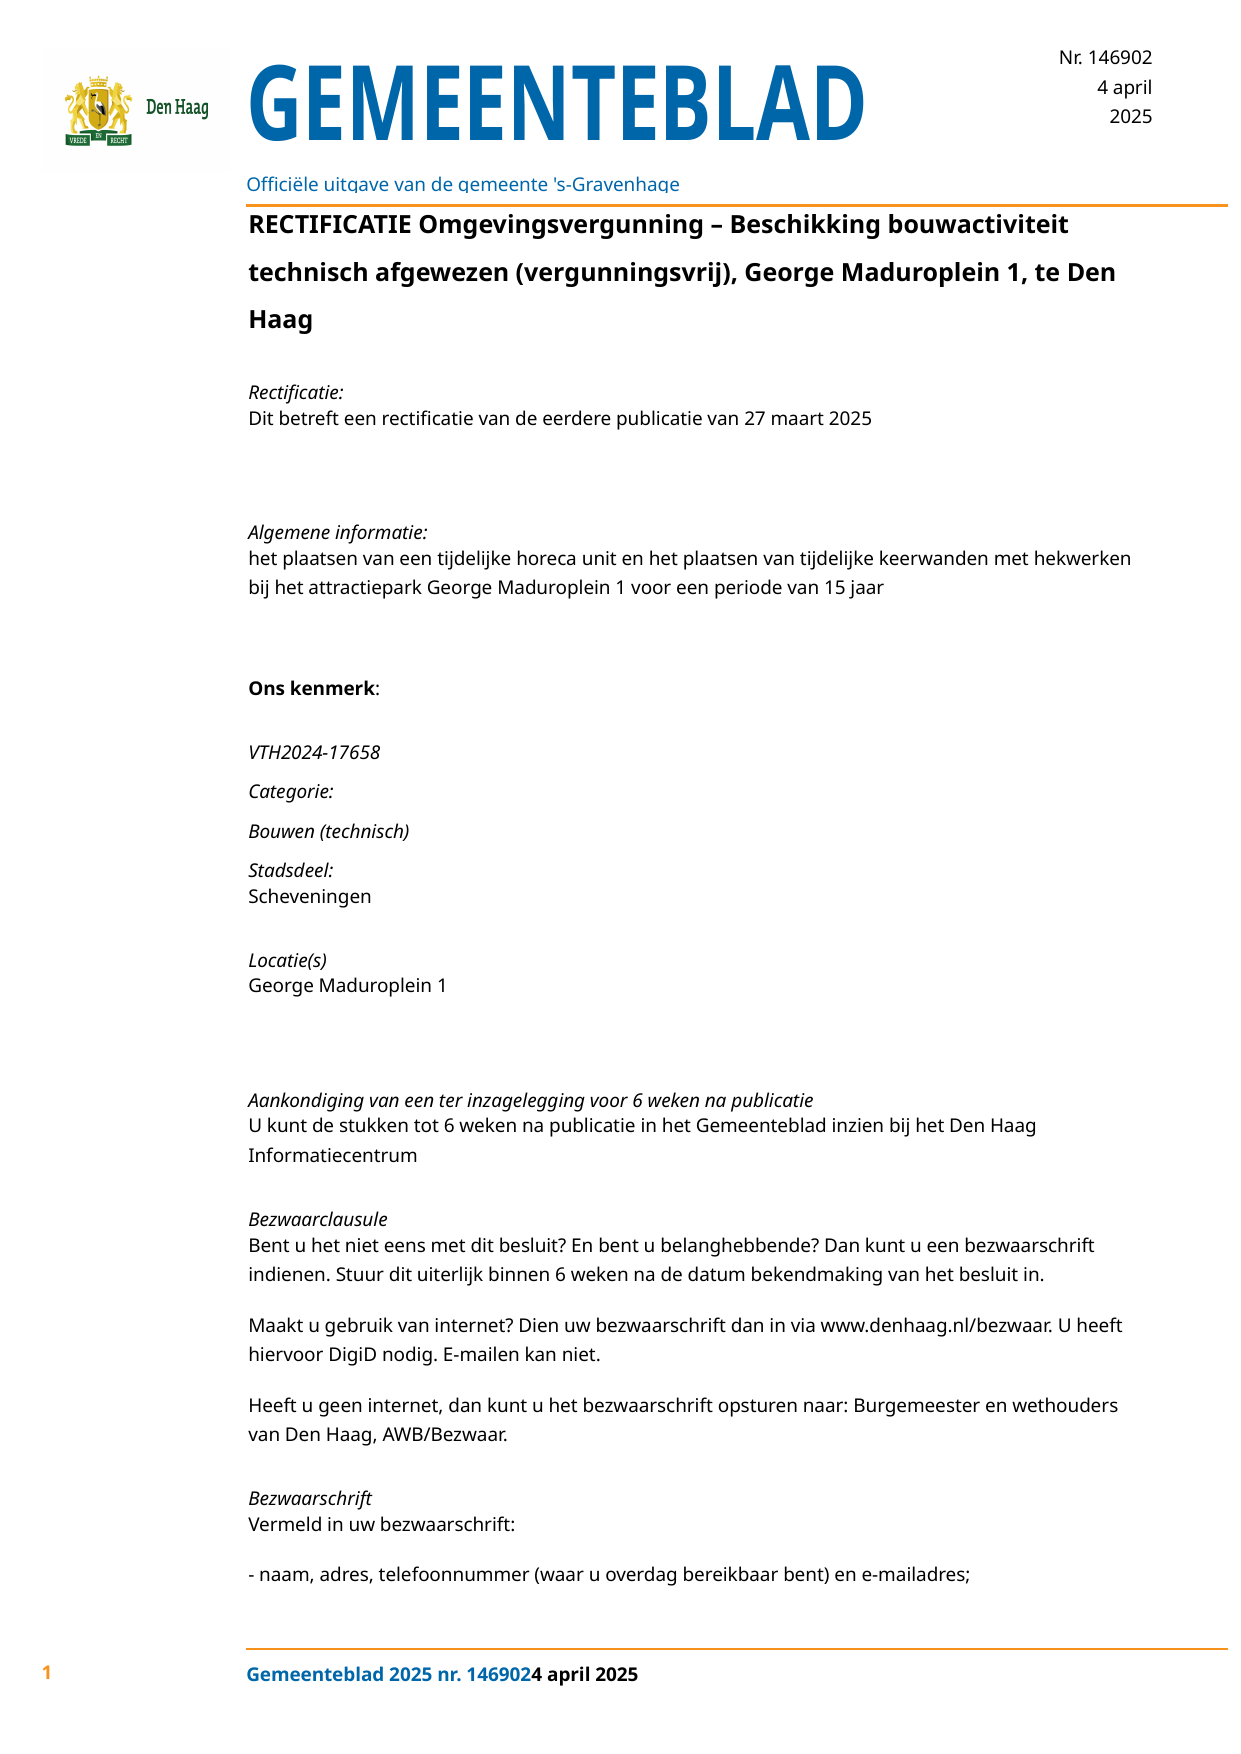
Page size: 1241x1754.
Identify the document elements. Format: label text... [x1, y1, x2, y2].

text Bezwaarschrift [248, 1485, 1152, 1511]
text Maakt u gebruik van internet? Dien uw bezwaarschrift dan in via www.denhaag.nl/bezwaar. U heeft hiervoor DigiD nodig. E-mailen kan niet. [248, 1312, 1152, 1367]
text Heeft u geen internet, dan kunt u het bezwaarschrift opsturen naar: Burgemeester en wethouders van Den Haag, AWB/Bezwaar. [248, 1392, 1152, 1447]
text Bouwen (technisch) [248, 818, 1152, 843]
text Stadsdeel: [248, 857, 1152, 883]
text Categorie: [248, 778, 1152, 804]
text Scheveningen [248, 883, 1152, 908]
picture [41, 47, 231, 172]
text VTH2024-17658 [248, 739, 1152, 765]
text Algemene informatie: [248, 519, 1152, 545]
text - naam, adres, telefoonnummer (waar u overdag bereikbaar bent) en e-mailadres; [248, 1562, 1152, 1587]
text het plaatsen van een tijdelijke horeca unit en het plaatsen van tijdelijke keerwanden met hekwerken bij het attractiepark George Maduroplein 1 voor een periode van 15 jaar [248, 545, 1152, 600]
text Locatie(s) [248, 947, 1152, 972]
text Bent u het niet eens met dit besluit? En bent u belanghebbende? Dan kunt u een bezwaarschrift indienen. Stuur dit uiterlijk binnen 6 weken na de datum bekendmaking van het besluit in. [248, 1232, 1152, 1287]
text Vermeld in uw bezwaarschrift: [248, 1511, 1152, 1537]
text Aankondiging van een ter inzagelegging voor 6 weken na publicatie [248, 1087, 1152, 1113]
text Dit betreft een rectificatie van de eerdere publicatie van 27 maart 2025 [248, 405, 1152, 431]
text Rectificatie: [248, 379, 1152, 405]
text Ons kenmerk: [248, 675, 1152, 701]
text U kunt de stukken tot 6 weken na publicatie in het Gemeenteblad inzien bij het Den Haag Informatiecentrum [248, 1113, 1152, 1168]
text Bezwaarclausule [248, 1206, 1152, 1232]
text George Maduroplein 1 [248, 972, 1152, 998]
text RECTIFICATIE Omgevingsvergunning – Beschikking bouwactiviteit technisch afgewezen (vergunningsvrij), George Maduroplein 1, te Den Haag [248, 207, 1152, 336]
